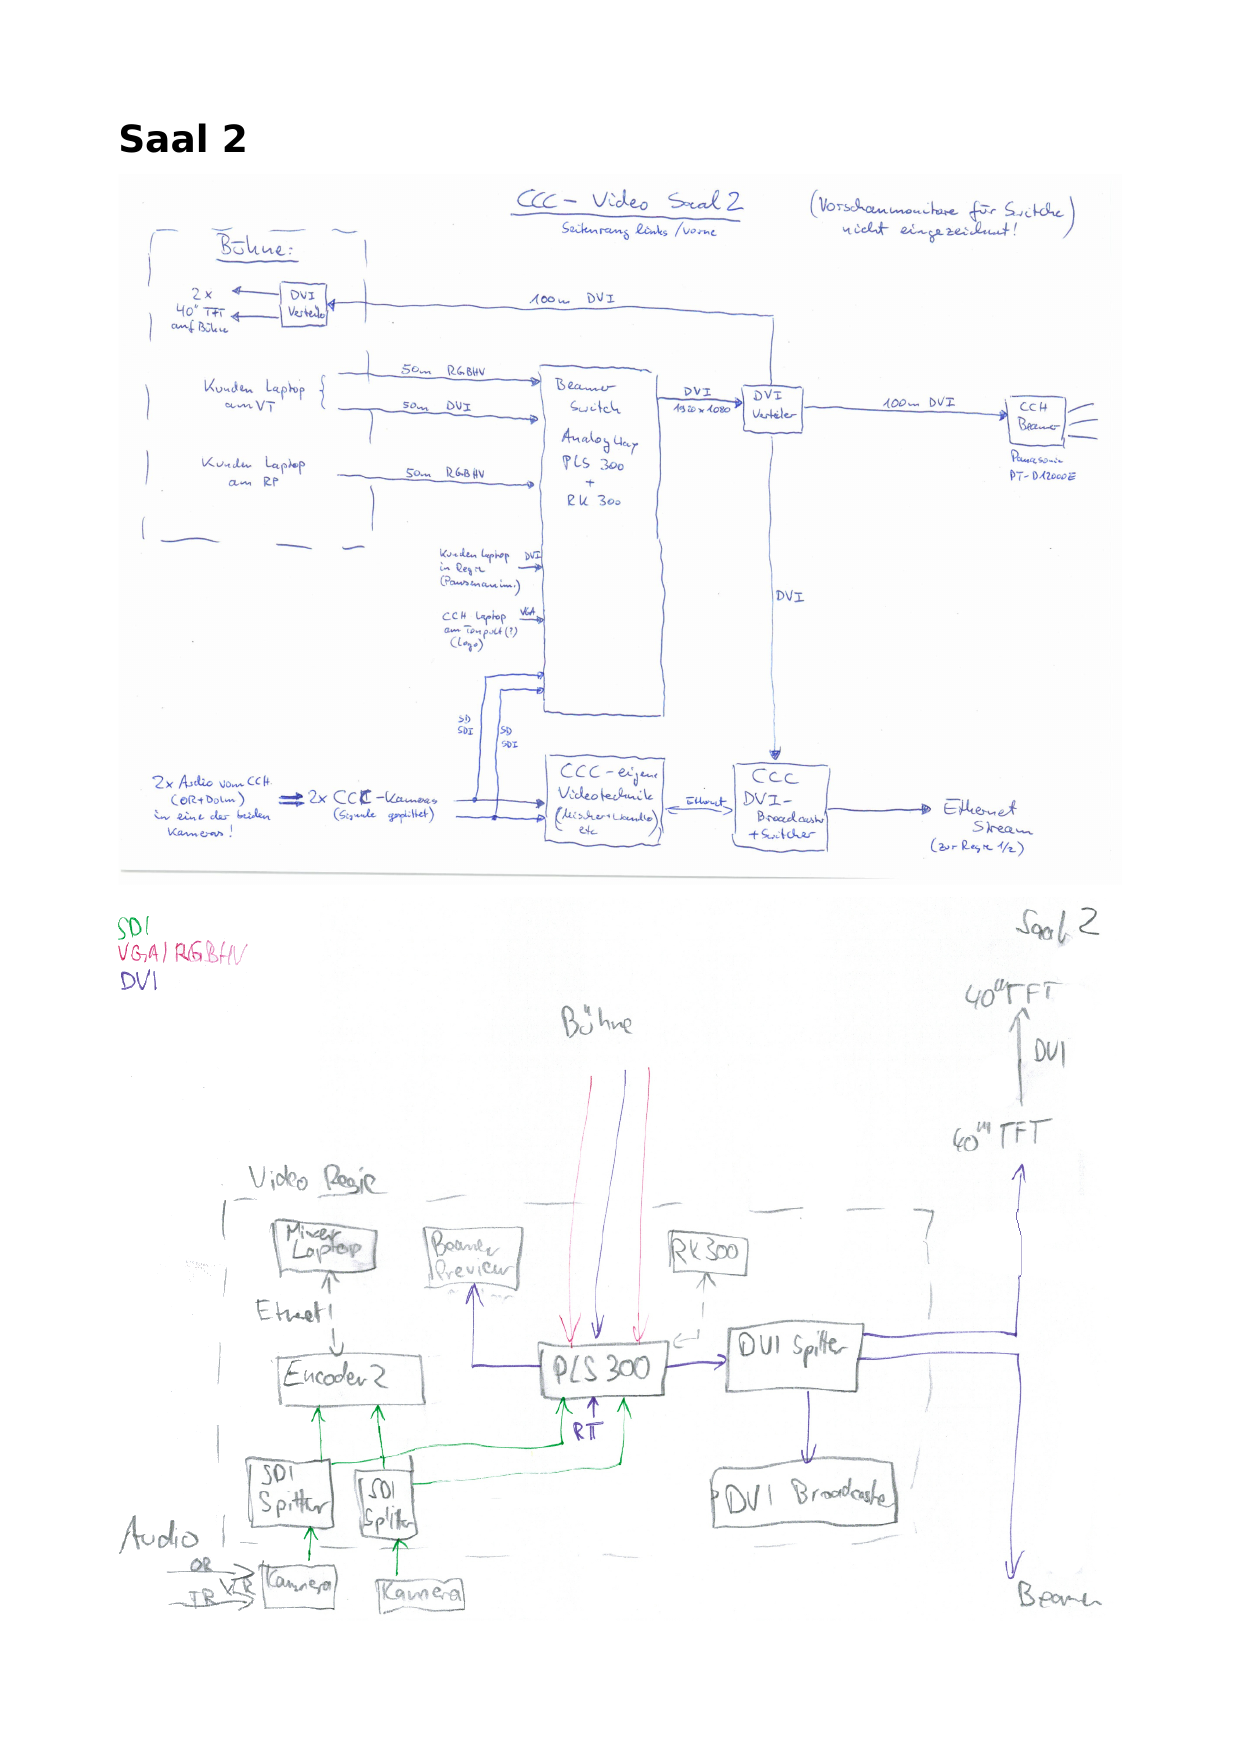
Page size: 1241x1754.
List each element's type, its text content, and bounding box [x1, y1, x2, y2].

picture [118, 174, 1123, 885]
subtitle Saal 2 [118, 118, 1122, 162]
picture [118, 897, 1123, 1622]
